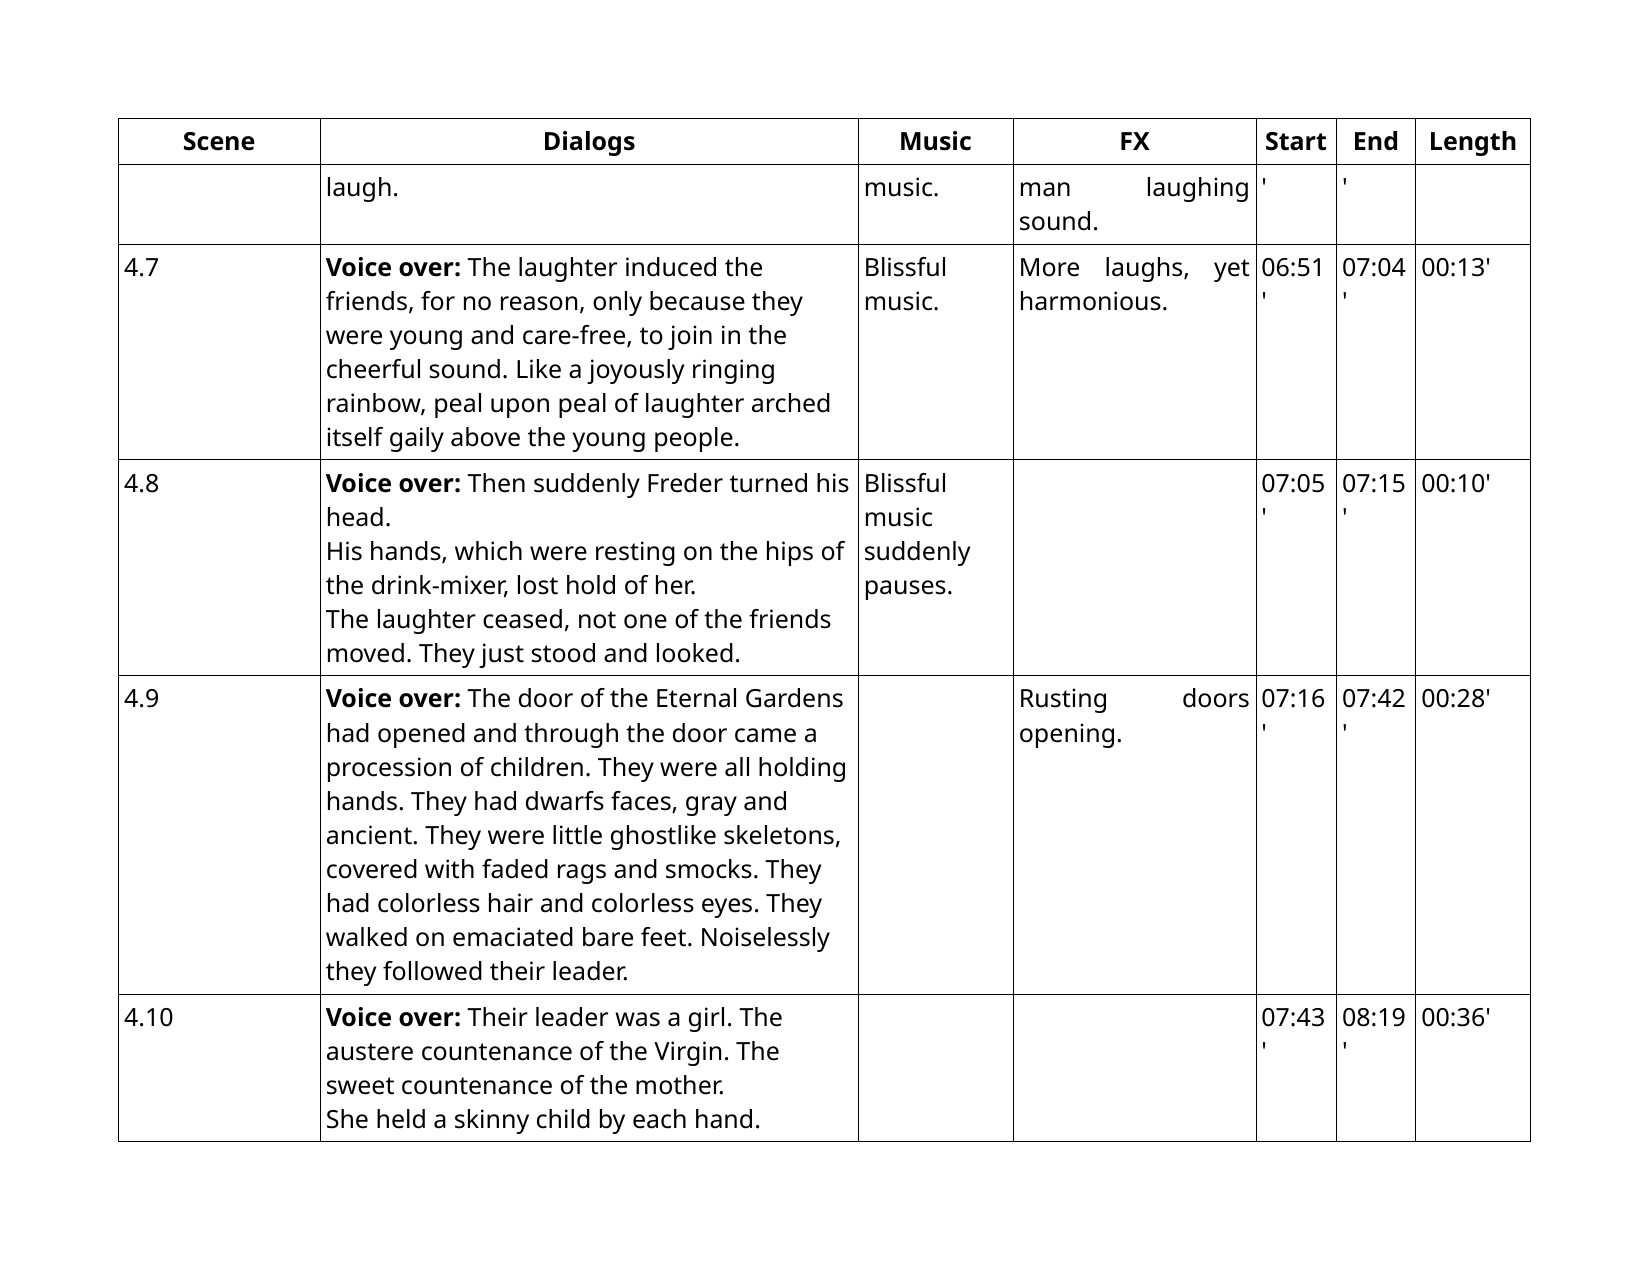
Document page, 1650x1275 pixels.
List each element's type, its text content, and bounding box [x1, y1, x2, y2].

table_cell Blissful music. [859, 245, 1013, 459]
table_header Music [859, 119, 1013, 164]
table_cell 07:42' [1337, 676, 1415, 993]
table_header End [1337, 119, 1415, 164]
table_cell 06:51' [1257, 245, 1336, 459]
table_cell 00:10' [1416, 460, 1530, 675]
table_cell 07:43' [1257, 995, 1336, 1141]
table_cell 4.9 [119, 676, 320, 993]
table_cell Voice over: Then suddenly Freder turned his head. His hands, which were resting on the hips of the drink-mixer, lost hold of her. The laughter ceased, not one of the friends moved. They just stood and looked. [321, 460, 858, 675]
table_cell 07:16' [1257, 676, 1336, 993]
table_cell 07:05' [1257, 460, 1336, 675]
table_cell Voice over: The door of the Eternal Gardens had opened and through the door came a procession of children. They were all holding hands. They had dwarfs faces, gray and ancient. They were little ghostlike skeletons, covered with faded rags and smocks. They had colorless hair and colorless eyes. They walked on emaciated bare feet. Noiselessly they followed their leader. [321, 676, 858, 993]
table_cell 08:19' [1337, 995, 1415, 1141]
table_header Dialogs [321, 119, 858, 164]
table_header FX [1014, 119, 1256, 164]
table_cell [1014, 460, 1256, 675]
table_cell 00:28' [1416, 676, 1530, 993]
table_cell man laughing sound. [1014, 165, 1256, 243]
table_cell Voice over: Their leader was a girl. The austere countenance of the Virgin. The sweet countenance of the mother. She held a skinny child by each hand. [321, 995, 858, 1141]
table_cell 4.8 [119, 460, 320, 675]
table_cell laugh. [321, 165, 858, 243]
table_cell [859, 676, 1013, 993]
table_header Length [1416, 119, 1530, 164]
table_cell 07:04' [1337, 245, 1415, 459]
table_cell Rusting doors opening. [1014, 676, 1256, 993]
table_cell [119, 165, 320, 243]
table_cell 4.10 [119, 995, 320, 1141]
table_cell ' [1257, 165, 1336, 243]
table_cell ' [1337, 165, 1415, 243]
table_cell Blissful music suddenly pauses. [859, 460, 1013, 675]
table_cell More laughs, yet harmonious. [1014, 245, 1256, 459]
table_cell 00:36' [1416, 995, 1530, 1141]
table_cell 00:13' [1416, 245, 1530, 459]
table_header Scene [119, 119, 320, 164]
table_cell 07:15' [1337, 460, 1415, 675]
table_cell music. [859, 165, 1013, 243]
table_cell [1416, 165, 1530, 243]
table_cell [1014, 995, 1256, 1141]
table_cell [859, 995, 1013, 1141]
table_cell Voice over: The laughter induced the friends, for no reason, only because they were young and care-free, to join in the cheerful sound. Like a joyously ringing rainbow, peal upon peal of laughter arched itself gaily above the young people. [321, 245, 858, 459]
table_cell 4.7 [119, 245, 320, 459]
table_header Start [1257, 119, 1336, 164]
